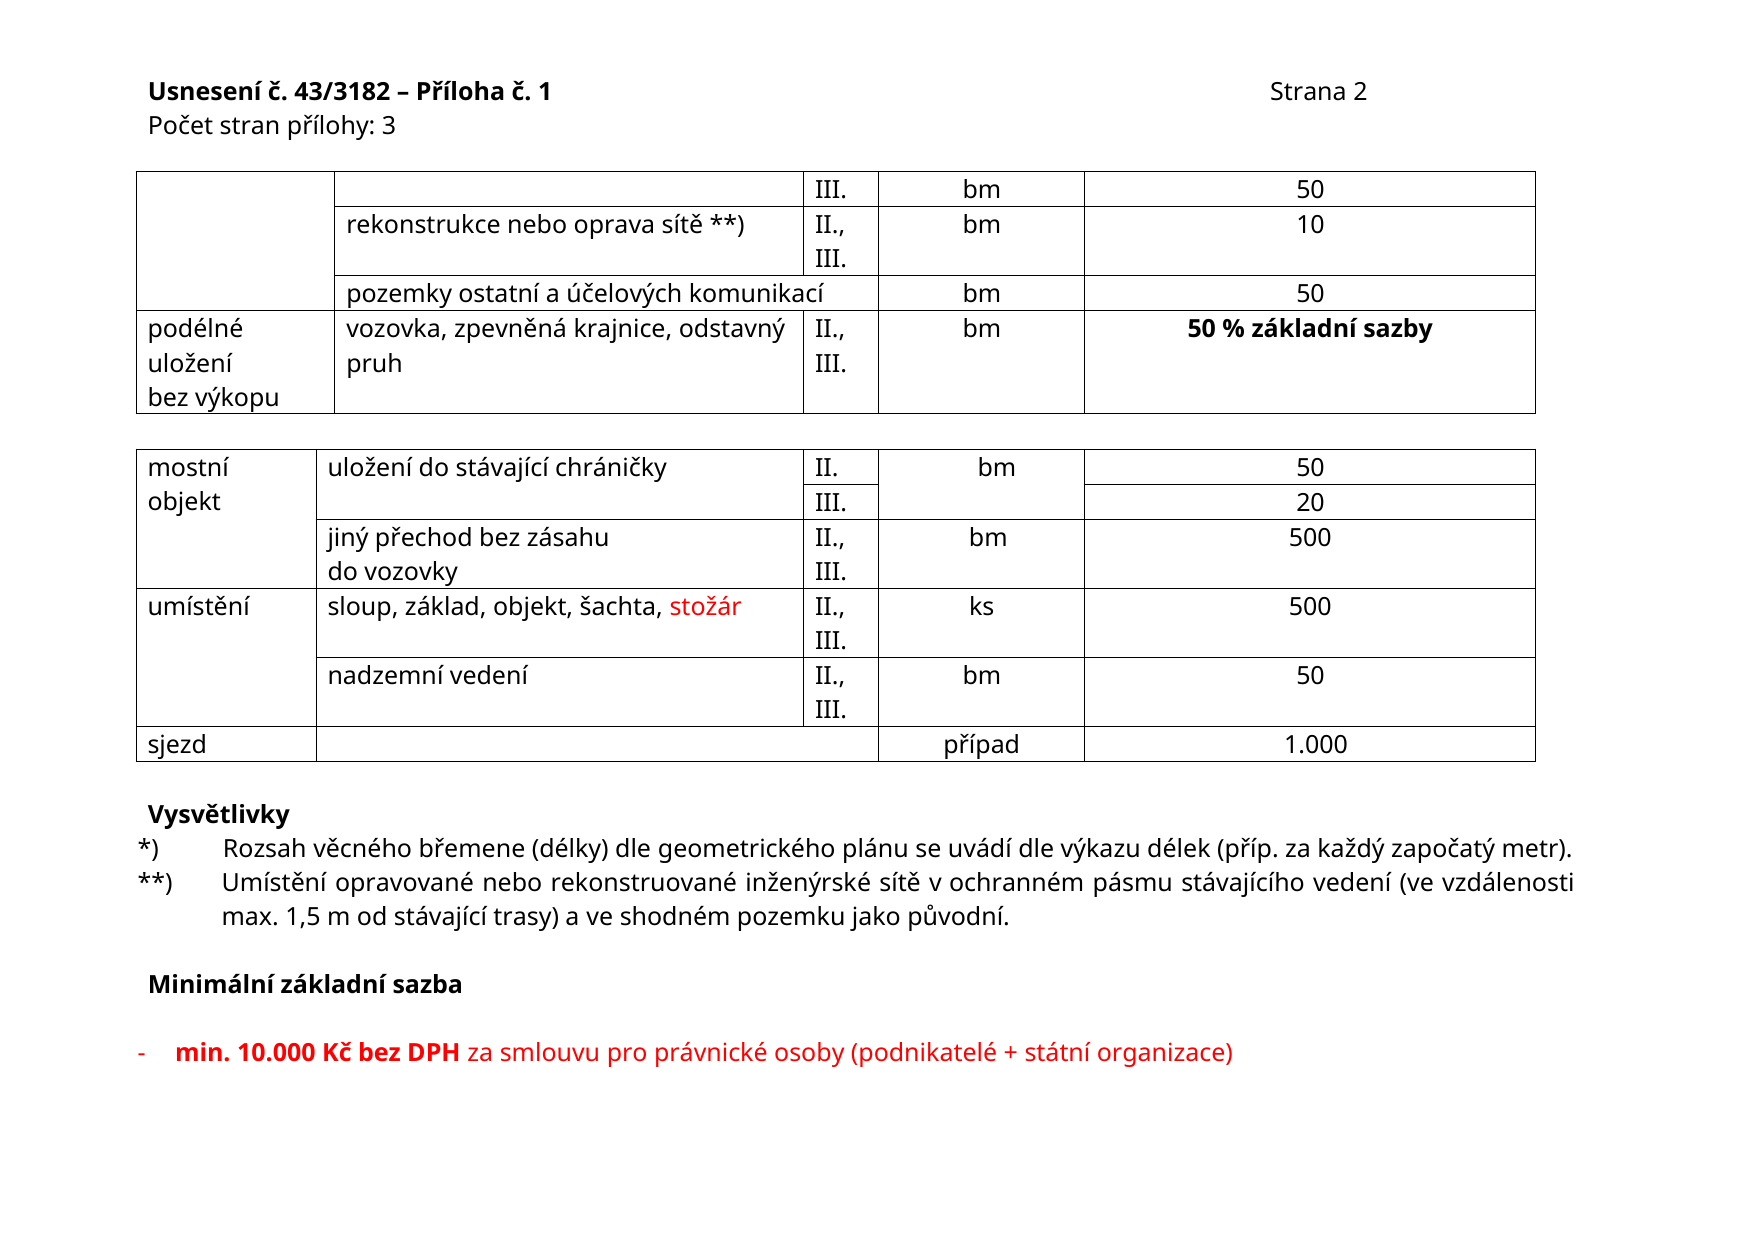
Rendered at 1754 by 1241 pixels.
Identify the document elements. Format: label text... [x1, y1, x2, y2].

table_cell [335, 172, 803, 206]
table_header uložení do stávající chráničky [317, 450, 803, 519]
table_cell 50 [1085, 658, 1535, 726]
table_cell 50 [1085, 172, 1535, 206]
table_cell bm [879, 311, 1084, 413]
list min. 10.000 Kč bez DPH za smlouvu pro právnické osoby (podnikatelé + státní organizace) [137, 1035, 1575, 1069]
table_cell rekonstrukce nebo oprava sítě **) [335, 207, 803, 275]
table_cell případ [879, 727, 1084, 761]
table_cell III. [804, 172, 878, 206]
table_cell vozovka, zpevněná krajnice, odstavný pruh [335, 311, 803, 413]
table_cell 50 [1085, 276, 1535, 310]
table_cell umístění [137, 589, 316, 726]
table_cell sloup, základ, objekt, šachta, stožár [317, 589, 803, 657]
text **) Umístění opravované nebo rekonstruované inženýrské sítě v ochranném pásmu stávajícího vedení (ve vzdálenosti max. 1,5 m od stávající trasy) a ve shodném pozemku jako původní. [137, 864, 1575, 933]
table_header bm bm [879, 450, 1084, 519]
table_cell bm [879, 207, 1084, 275]
table_cell bm [879, 520, 1084, 588]
table_cell ks [879, 589, 1084, 657]
table_cell [317, 727, 878, 761]
table_cell bm [879, 658, 1084, 726]
table_cell jiný přechod bez zásahu do vozovky [317, 520, 803, 588]
table_cell II., III. [804, 658, 878, 726]
table_cell II., III. [804, 207, 878, 275]
table_cell 20 [1085, 485, 1535, 519]
table_cell nadzemní vedení [317, 658, 803, 726]
text *) Rozsah věcného břemene (délky) dle geometrického plánu se uvádí dle výkazu délek (příp. za každý započatý metr). [137, 830, 1575, 864]
table_cell III. [804, 485, 878, 519]
table_header 50 [1085, 450, 1535, 483]
table_cell 10 [1085, 207, 1535, 275]
table_cell bm [879, 172, 1084, 206]
text Vysvětlivky [148, 796, 1575, 830]
table_cell 500 [1085, 589, 1535, 657]
table_cell bm [879, 276, 1084, 310]
table_header [137, 172, 334, 310]
table_cell II., III. [804, 311, 878, 413]
table_cell 1.000 [1085, 727, 1535, 761]
table_header II. [804, 450, 878, 483]
text Minimální základní sazba [148, 967, 1575, 1001]
table_cell II., III. [804, 520, 878, 588]
table_cell II., III. [804, 589, 878, 657]
table_cell 500 [1085, 520, 1535, 588]
table_header mostní objekt [137, 450, 316, 588]
table_cell sjezd [137, 727, 316, 761]
table_cell podélné uložení bez výkopu [137, 311, 334, 413]
table_cell 50 % základní sazby [1085, 311, 1535, 413]
table_cell pozemky ostatní a účelových komunikací [335, 276, 878, 310]
